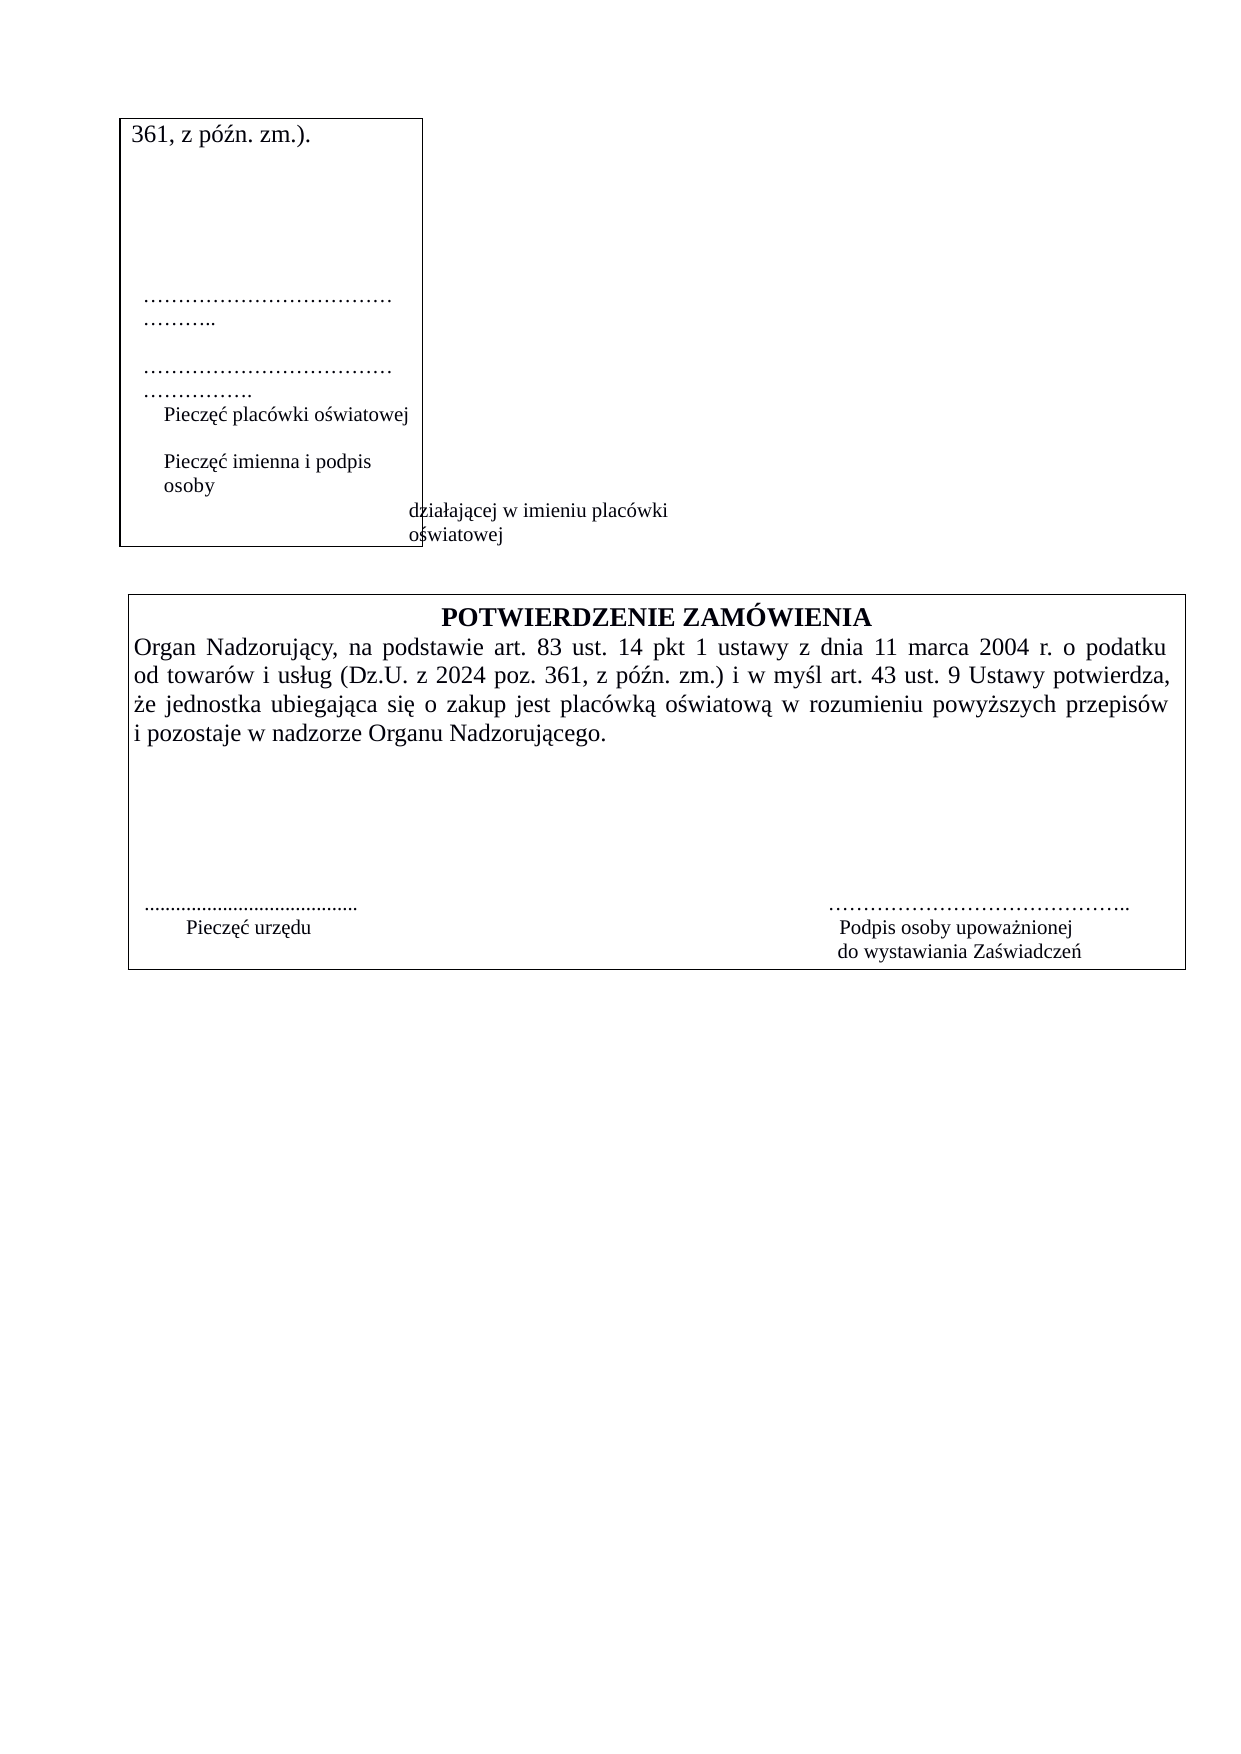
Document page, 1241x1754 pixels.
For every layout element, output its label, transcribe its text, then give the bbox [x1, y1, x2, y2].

table_header POTWIERDZENIE ZAMÓWIENIA Organ Nadzorujący, na podstawie art. 83 ust. 14 pkt 1 ustawy z dnia 11 marca 2004 r. o podatku od towarów i usług (Dz.U. z 2024 poz. 361, z późn. zm.) i w myśl art. 43 ust. 9 Ustawy potwierdza, że jednostka ubiegająca się o zakup jest placówką oświatową w rozumieniu powyższych przepisów i pozostaje w nadzorze Organu Nadzorującego. ......................................... …………………………………….. Pieczęć urzędu Podpis osoby upoważnionej do wystawiania Zaświadczeń [129, 595, 1185, 968]
table_cell OŚWIADCZENIE ZAMAWIAJĄCEGO Oświadczam, że zamówienie obejmuje wyłącznie sprzęt komputerowy wskazany w zał. nr 8 – Wykaz towarów, których dostawa jest opodatkowana stawką 0% na podstawie art. 83 ust. 1 pkt. 26 ustawy o podatku od towarów i usług (Dz.U. z 2024 poz. 361, z późn. zm.). ……………………………………….. ……………………………………………. Pieczęć placówki oświatowej Pieczęć imienna i podpis osoby działającej w imieniu placówki oświatowej [121, 119, 422, 546]
